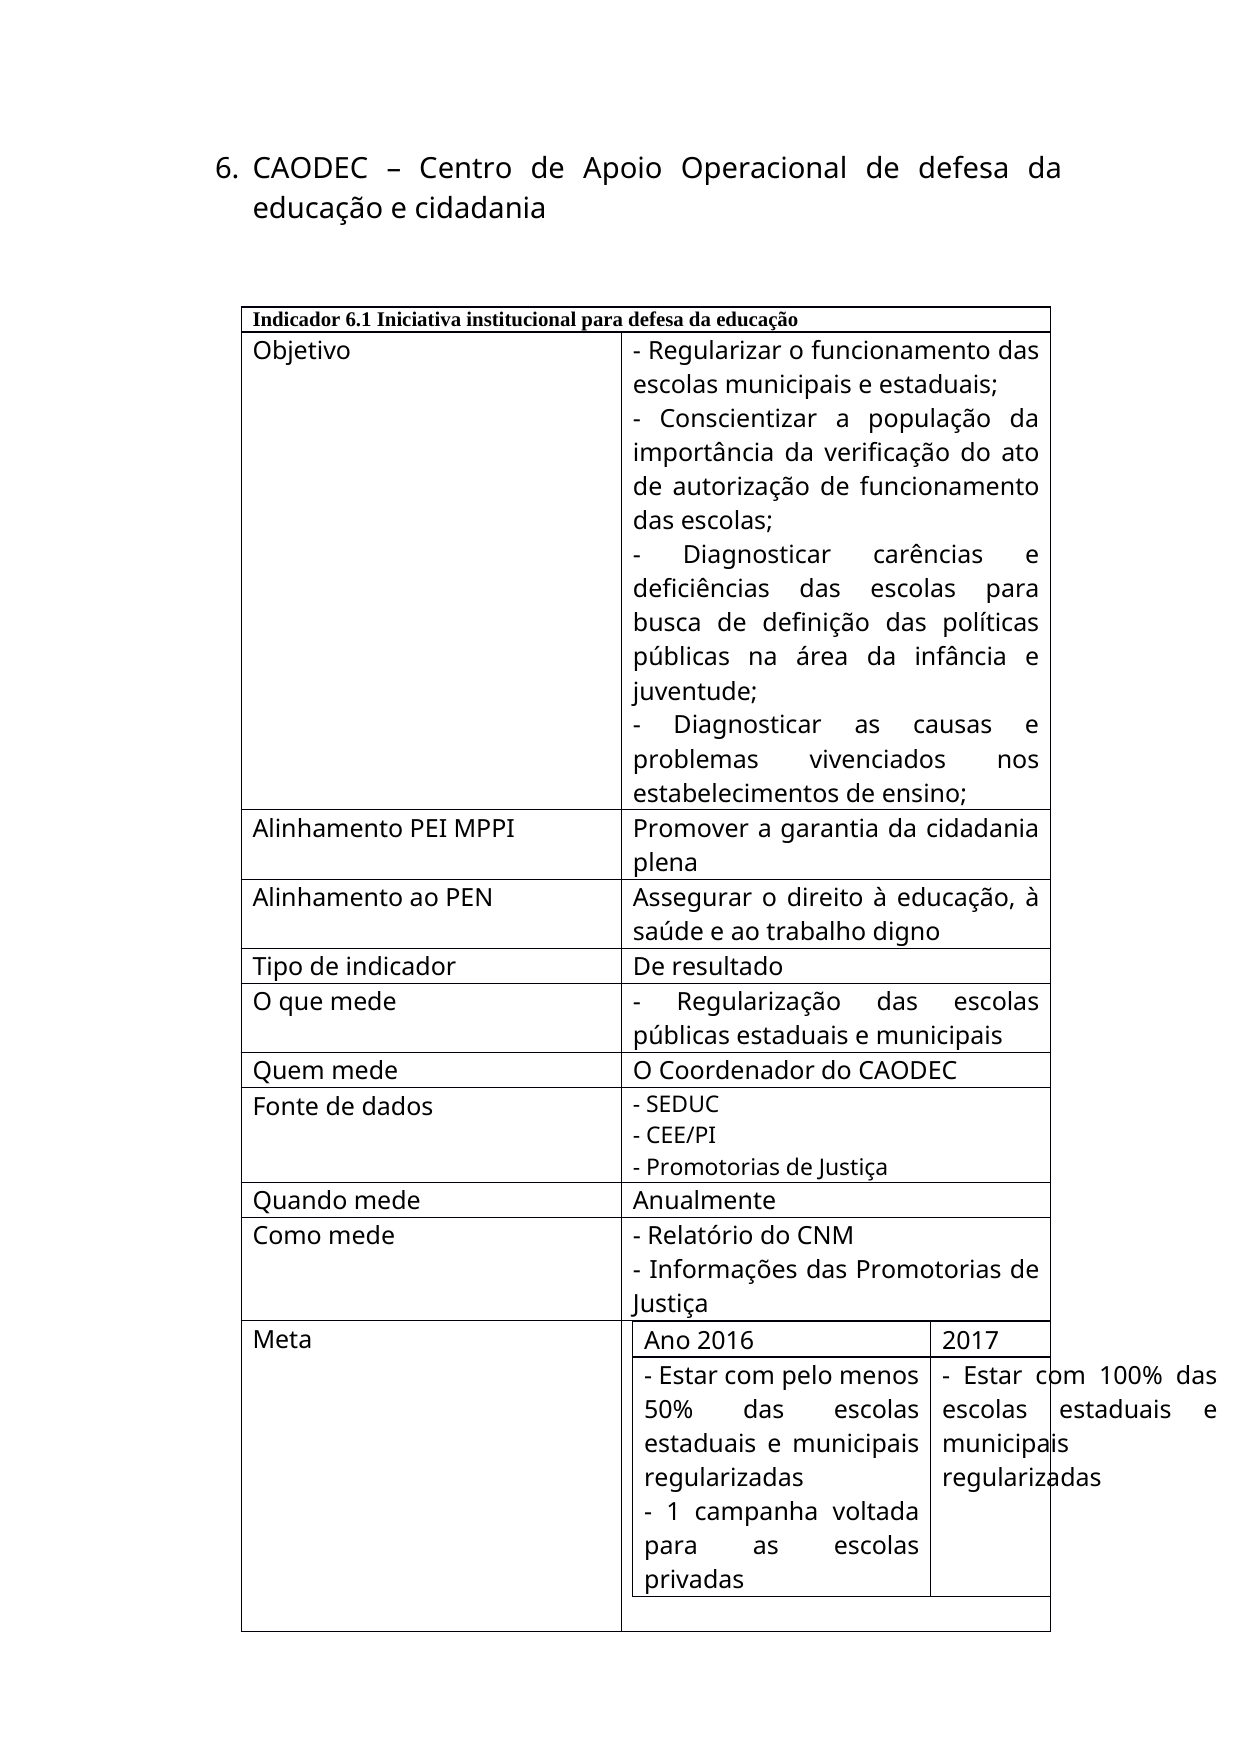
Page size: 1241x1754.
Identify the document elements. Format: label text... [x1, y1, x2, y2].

table_header Indicador 6.1 Iniciativa institucional para defesa da educação [242, 308, 1050, 331]
list CAODEC – Centro de Apoio Operacional de defesa da educação e cidadania [215, 148, 1063, 227]
table_cell - Relatório do CNM - Informações das Promotorias de Justiça [622, 1218, 1050, 1320]
table_cell - SEDUC - CEE/PI - Promotorias de Justiça [622, 1088, 1050, 1182]
table_cell - Regularização das escolas públicas estaduais e municipais [622, 984, 1050, 1052]
table_cell Como mede [242, 1218, 621, 1320]
table_cell Alinhamento ao PEN [242, 880, 621, 948]
table_cell Tipo de indicador [242, 949, 621, 983]
table_cell De resultado [622, 949, 1050, 983]
table_cell Quem mede [242, 1053, 621, 1087]
table_cell Meta [242, 1321, 621, 1631]
table_cell O que mede [242, 984, 621, 1052]
table_cell Promover a garantia da cidadania plena [622, 810, 1050, 878]
table_cell O Coordenador do CAODEC [622, 1053, 1050, 1087]
table_cell - Regularizar o funcionamento das escolas municipais e estaduais; - Conscientizar a população da importância da verificação do ato de autorização de funcionamento das escolas; - Diagnosticar carências e deficiências das escolas para busca de definição das políticas públicas na área da infância e juventude; - Diagnosticar as causas e problemas vivenciados nos estabelecimentos de ensino; [622, 333, 1050, 809]
table_cell Fonte de dados [242, 1088, 621, 1182]
table_header 2017 [931, 1322, 1050, 1356]
table_cell - Estar com pelo menos 50% das escolas estaduais e municipais regularizadas - 1 campanha voltada para as escolas privadas [633, 1358, 930, 1596]
table_header Ano 2016 [633, 1322, 930, 1356]
table_cell Anualmente [622, 1183, 1050, 1217]
table_cell - Estar com 100% das escolas estaduais e municipais regularizadas [931, 1358, 1050, 1596]
table_cell Quando mede [242, 1183, 621, 1217]
table_cell [622, 1321, 1050, 1631]
table_cell Assegurar o direito à educação, à saúde e ao trabalho digno [622, 880, 1050, 948]
table_cell Alinhamento PEI MPPI [242, 810, 621, 878]
table_cell Objetivo [242, 333, 621, 809]
